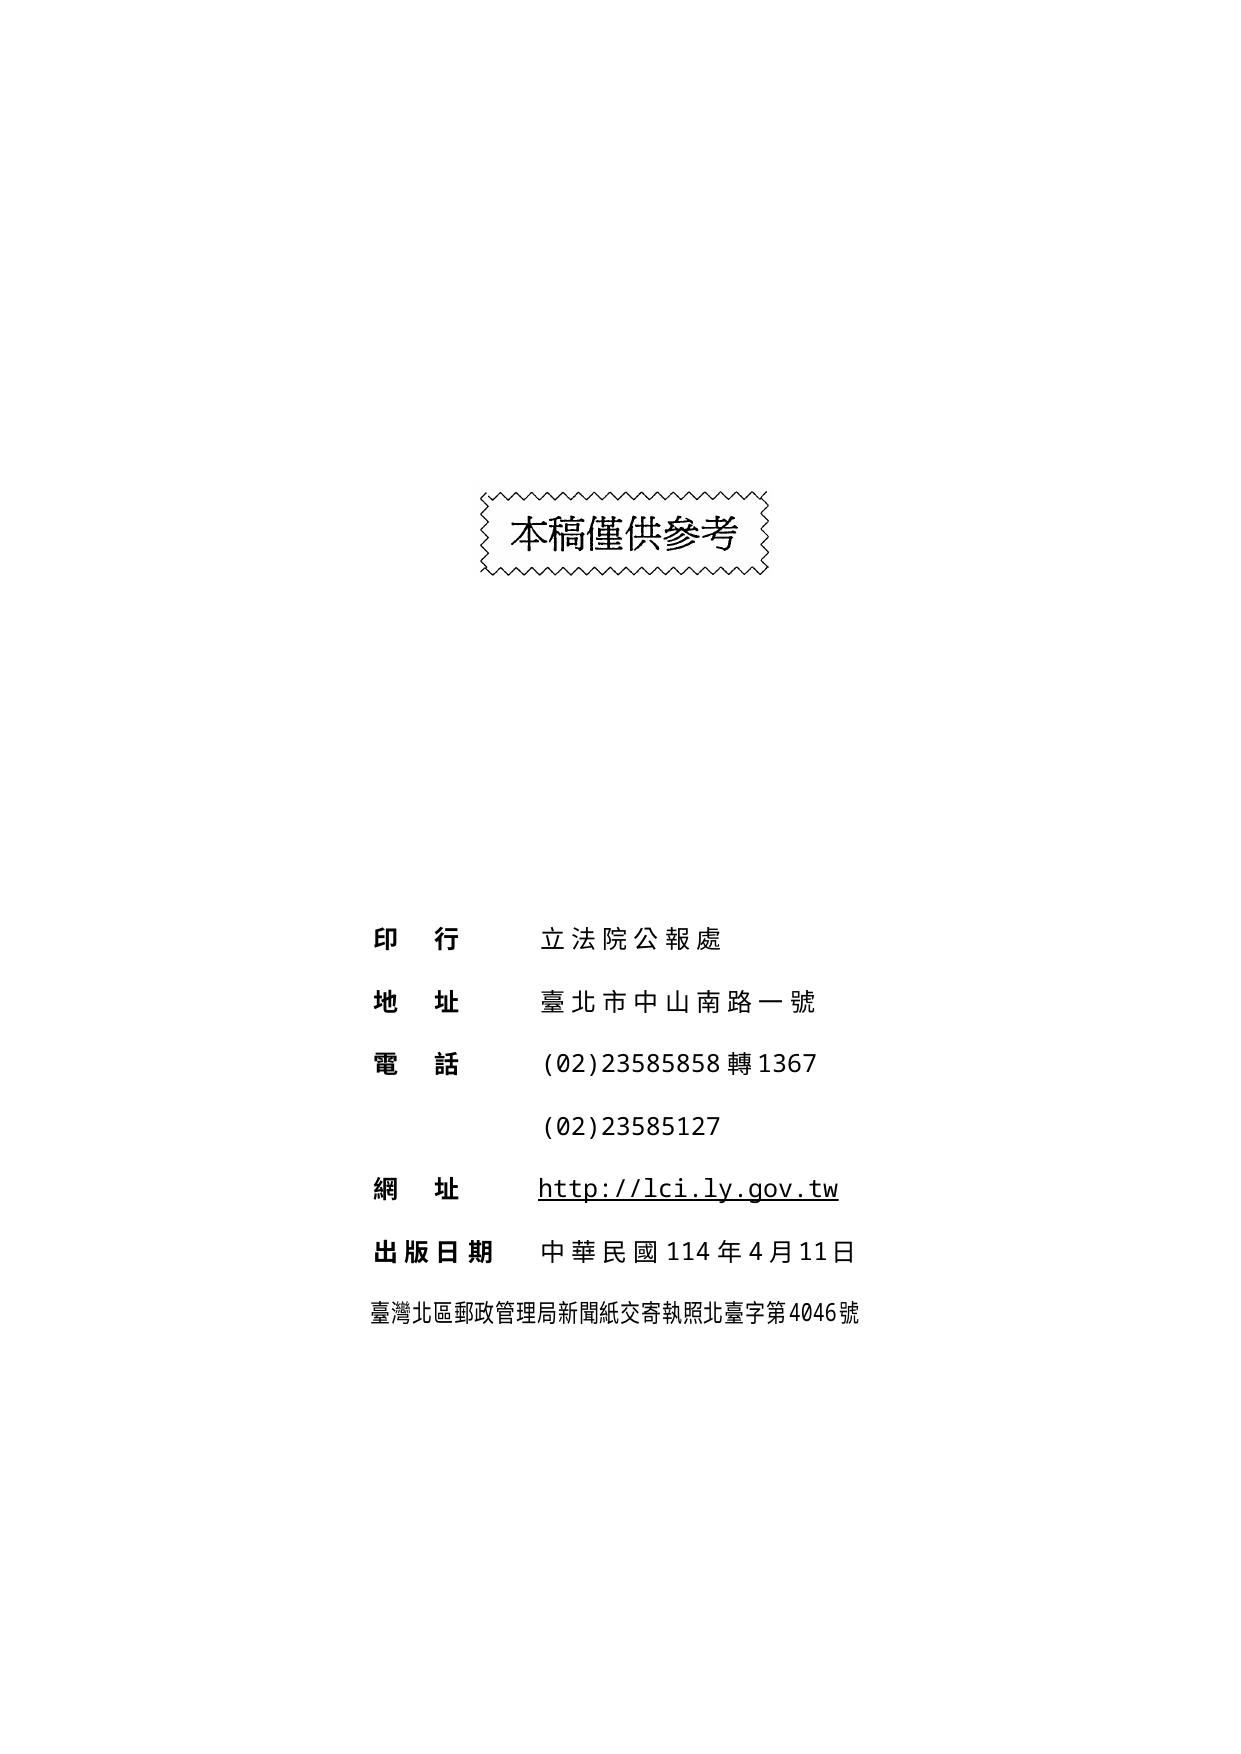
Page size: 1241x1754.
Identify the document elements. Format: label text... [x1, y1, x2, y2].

table_cell http://lci.ly.gov.tw [534, 1156, 878, 1219]
table_header 印行 [362, 906, 534, 969]
table_cell 中華民國114年4月11日 [534, 1219, 878, 1281]
table_cell 電話 [362, 1031, 534, 1156]
table_cell 地址 [362, 969, 534, 1031]
table_cell 臺灣北區郵政管理局新聞紙交寄執照北臺字第4046號 [362, 1281, 878, 1344]
table_cell 出版日期 [362, 1219, 534, 1281]
table_header 立法院公報處 [534, 906, 878, 969]
table_header [468, 406, 773, 594]
table_cell 網址 [362, 1156, 534, 1219]
table_cell 臺北市中山南路一號 [534, 969, 878, 1031]
table_cell (02)23585858轉1367 (02)23585127 [534, 1031, 878, 1156]
